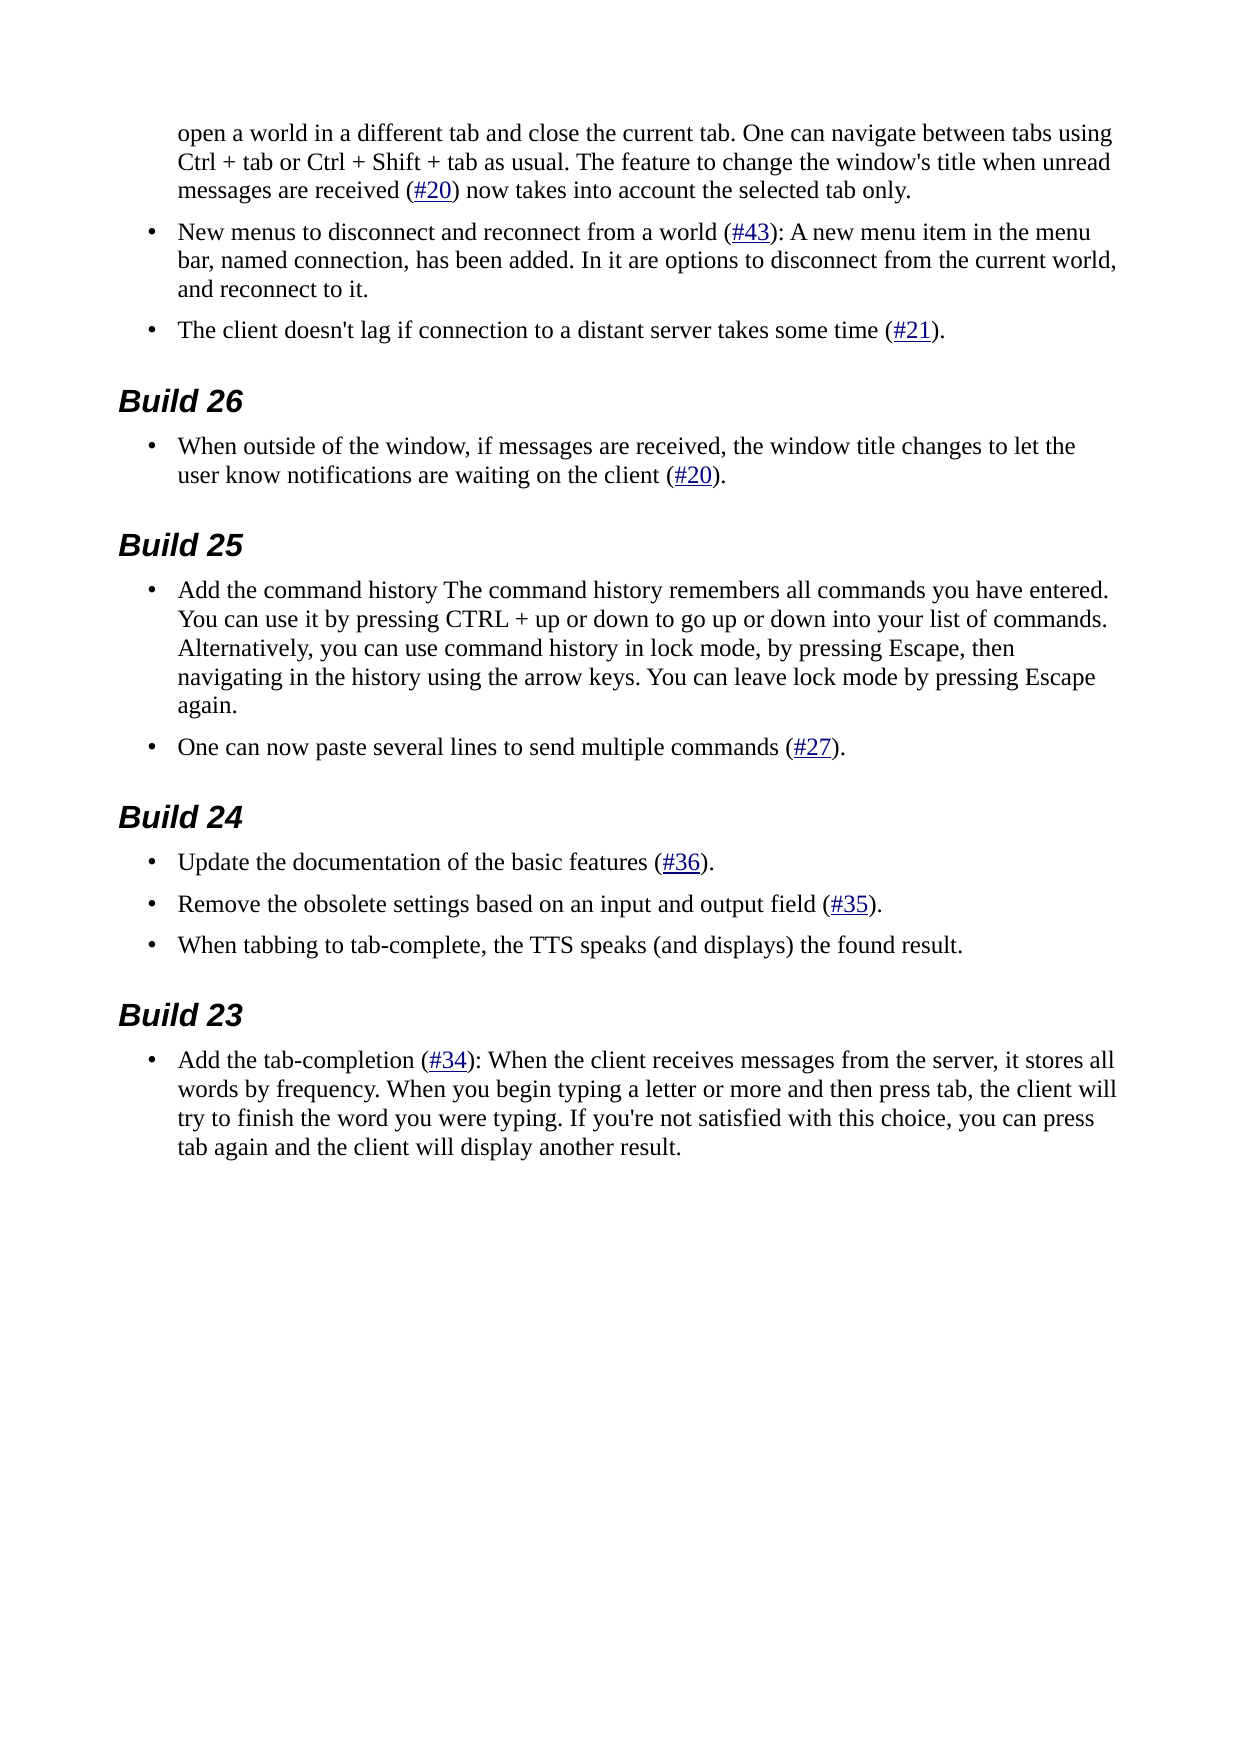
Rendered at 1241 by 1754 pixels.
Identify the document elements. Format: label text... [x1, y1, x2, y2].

subtitle Build 24 [118, 798, 1122, 835]
list Add the tab-completion (#34): When the client receives messages from the server, it stores all words by frequency. When you begin typing a letter or more and then press tab, the client will try to finish the word you were typing. If you're not satisfied with this choice, you can press tab again and the client will display another result. [148, 1046, 1122, 1161]
list Update the documentation of the basic features (#36). [148, 847, 1122, 876]
list One can now paste several lines to send multiple commands (#27). [148, 732, 1122, 761]
list Remove the obsolete settings based on an input and output field (#35). [148, 889, 1122, 917]
subtitle Build 23 [118, 996, 1122, 1033]
list When tabbing to tab-complete, the TTS speaks (and displays) the found result. [148, 930, 1122, 959]
list open a world in a different tab and close the current tab. One can navigate between tabs using Ctrl + tab or Ctrl + Shift + tab as usual. The feature to change the window's title when unread messages are received (#20) now takes into account the selected tab only. [148, 118, 1122, 204]
list New menus to disconnect and reconnect from a world (#43): A new menu item in the menu bar, named connection, has been added. In it are options to disconnect from the current world, and reconnect to it. [148, 217, 1122, 303]
subtitle Build 26 [118, 382, 1122, 419]
list When outside of the window, if messages are received, the window title changes to let the user know notifications are waiting on the client (#20). [148, 431, 1122, 489]
list Add the command history The command history remembers all commands you have entered. You can use it by pressing CTRL + up or down to go up or down into your list of commands. Alternatively, you can use command history in lock mode, by pressing Escape, then navigating in the history using the arrow keys. You can leave lock mode by pressing Escape again. [148, 576, 1122, 719]
subtitle Build 25 [118, 526, 1122, 563]
list The client doesn't lag if connection to a distant server takes some time (#21). [148, 316, 1122, 344]
